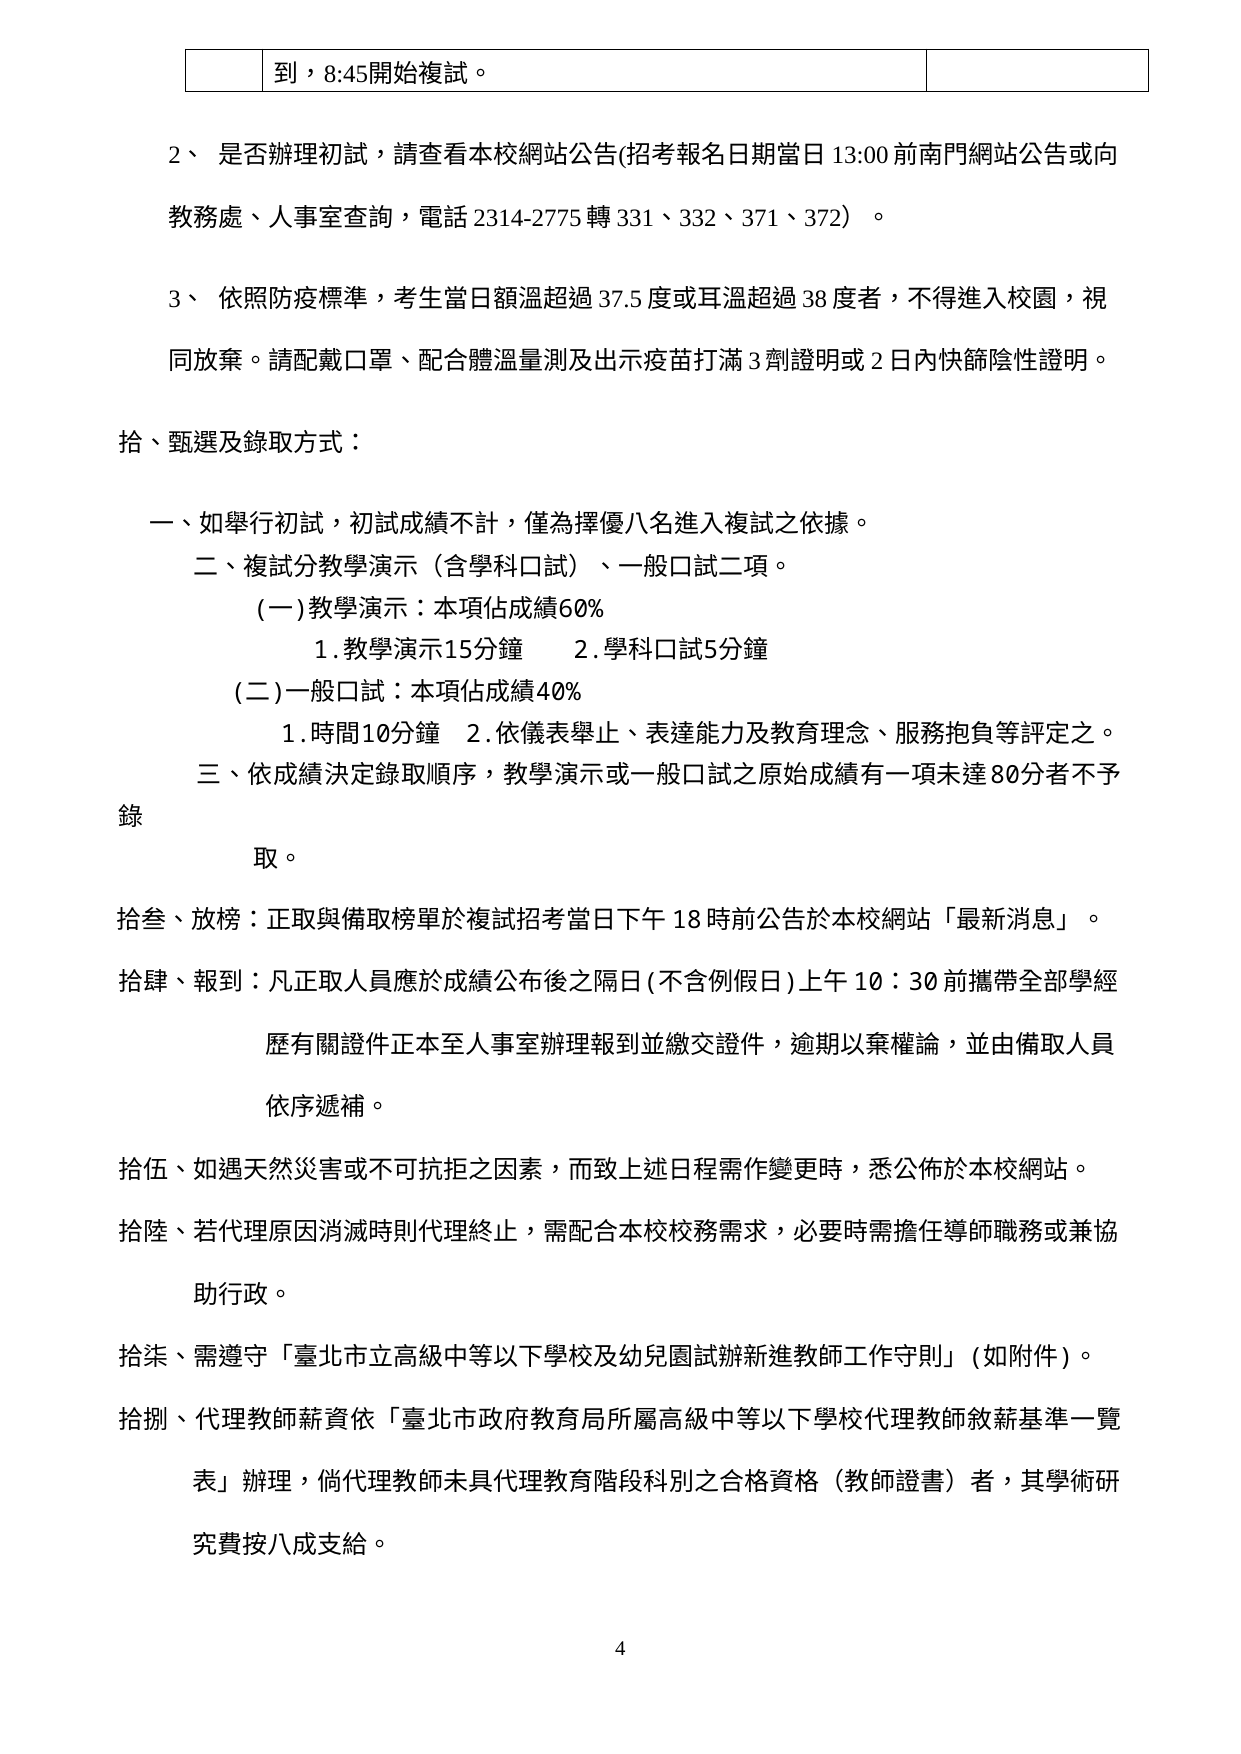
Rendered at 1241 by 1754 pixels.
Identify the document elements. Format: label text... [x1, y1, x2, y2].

text 1.時間10分鐘 2.依儀表舉止、表達能力及教育理念、服務抱負等評定之。 [118, 709, 1122, 751]
text 拾柒、需遵守「臺北市立高級中等以下學校及幼兒園試辦新進教師工作守則」(如附件)。 [118, 1313, 1122, 1376]
text (二)一般口試：本項佔成績40% [231, 667, 1122, 709]
text 拾、甄選及錄取方式： [118, 398, 1122, 461]
text 1.教學演示15分鐘 2.學科口試5分鐘 [118, 626, 1122, 667]
text (一)教學演示：本項佔成績60% [118, 584, 1122, 626]
text 二、複試分教學演示（含學科口試）、一般口試二項。 [118, 542, 1122, 584]
text 三、依成績決定錄取順序，教學演示或一般口試之原始成績有一項未達80分者不予錄 [118, 751, 1122, 834]
text 拾肆、報到：凡正取人員應於成績公布後之隔日(不含例假日)上午10：30前攜帶全部學經歷有關證件正本至人事室辦理報到並繳交證件，逾期以棄權論，並由備取人員依序遞補。 [118, 938, 1122, 1126]
table_cell [186, 50, 262, 91]
text 拾捌、代理教師薪資依「臺北市政府教育局所屬高級中等以下學校代理教師敘薪基準一覽表」辦理，倘代理教師未具代理教育階段科別之合格資格（教師證書）者，其學術研究費按八成支給。 [118, 1376, 1122, 1563]
text 拾叁、放榜：正取與備取榜單於複試招考當日下午18時前公告於本校網站「最新消息」。 [117, 876, 1122, 938]
list 是否辦理初試，請查看本校網站公告(招考報名日期當日13:00前南門網站公告或向教務處、人事室查詢，電話2314-2775轉331、332、371、372）。 [168, 111, 1122, 236]
text 拾陸、若代理原因消滅時則代理終止，需配合本校校務需求，必要時需擔任導師職務或兼協助行政。 [118, 1188, 1122, 1313]
text 取。 [118, 834, 1122, 876]
list 依照防疫標準，考生當日額溫超過37.5度或耳溫超過38度者，不得進入校園，視同放棄。請配戴口罩、配合體溫量測及出示疫苗打滿3劑證明或2日內快篩陰性證明。 [168, 255, 1122, 380]
text 一、如舉行初試，初試成績不計，僅為擇優八名進入複試之依據。 [118, 480, 1122, 542]
table_cell [927, 50, 1148, 91]
table_cell 到，8:45開始複試。 [263, 50, 926, 91]
text 拾伍、如遇天然災害或不可抗拒之因素，而致上述日程需作變更時，悉公佈於本校網站。 [118, 1126, 1122, 1188]
